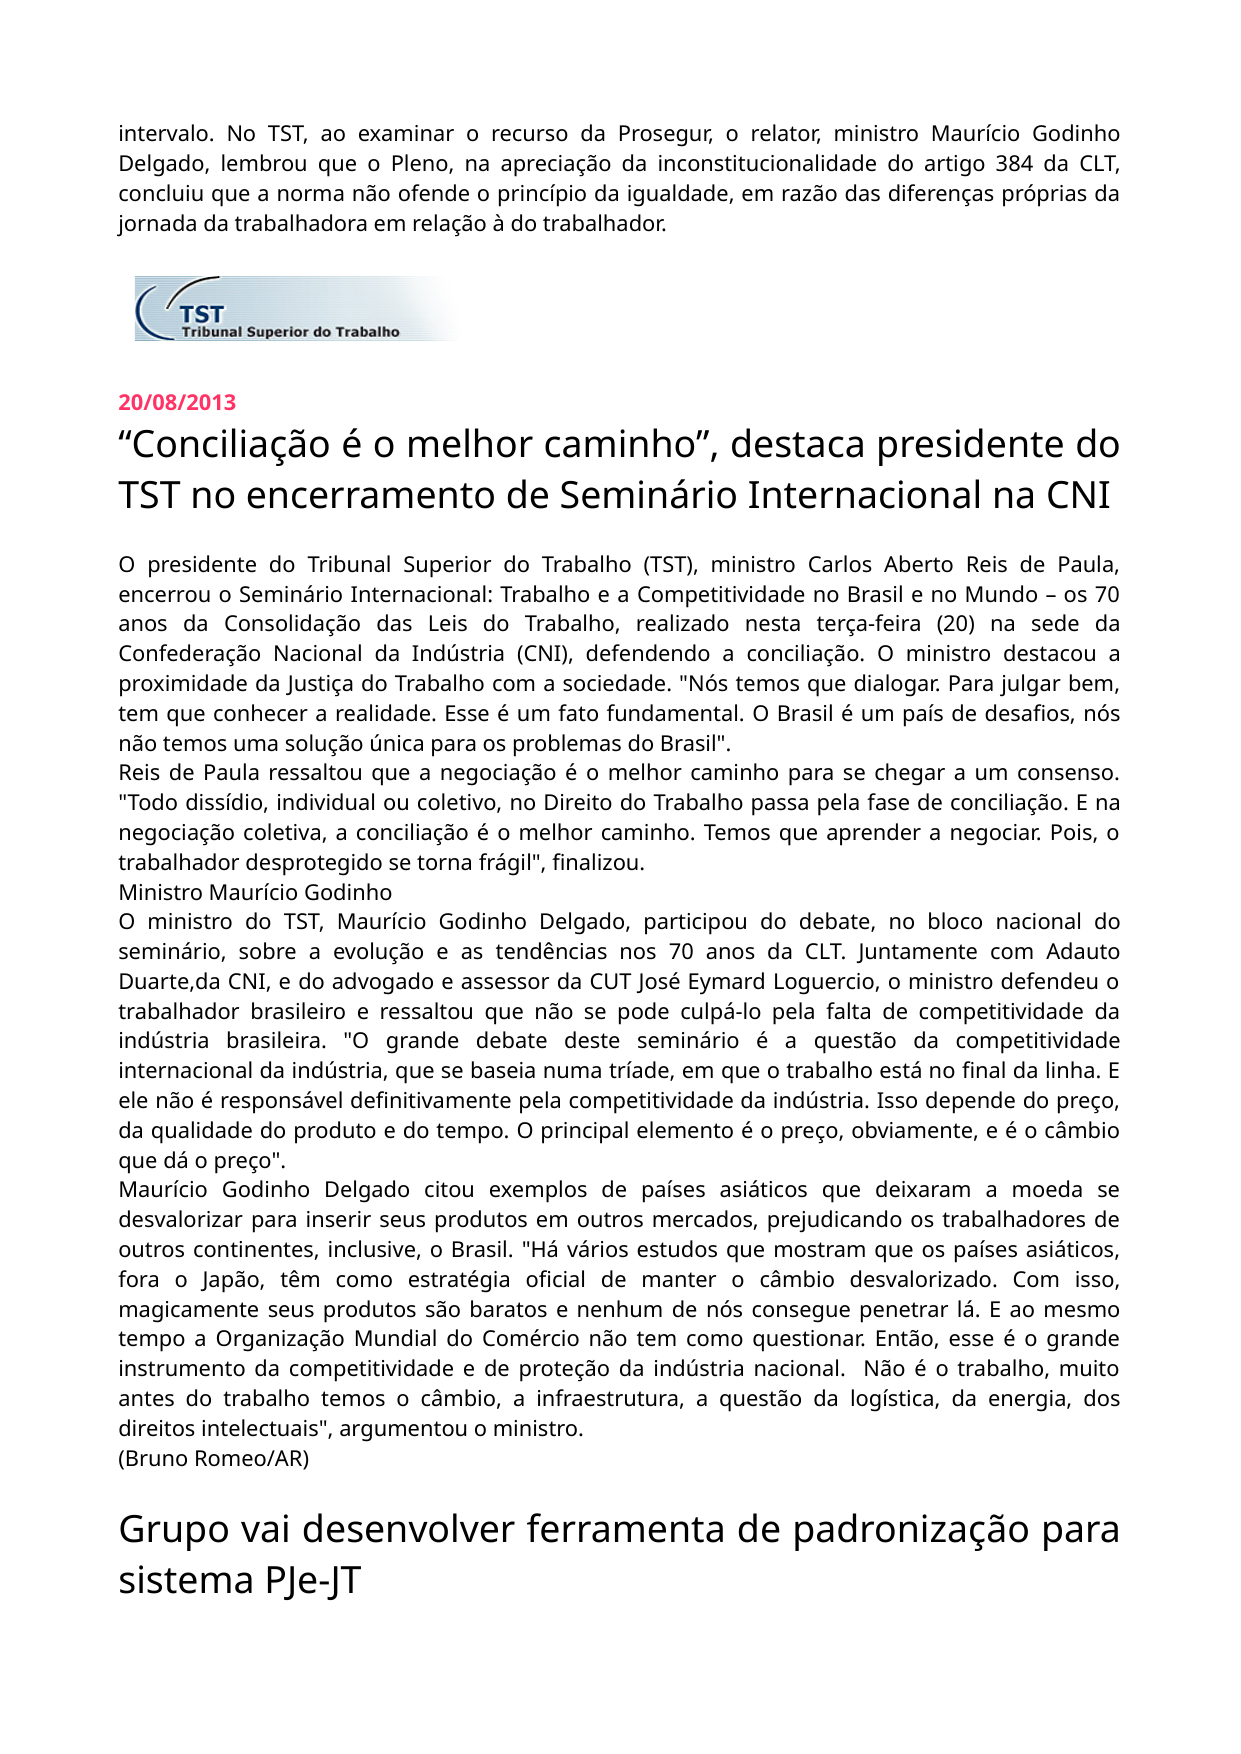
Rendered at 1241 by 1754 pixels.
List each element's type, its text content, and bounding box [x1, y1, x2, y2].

text Reis de Paula ressaltou que a negociação é o melhor caminho para se chegar a um consenso. "Todo dissídio, individual ou coletivo, no Direito do Trabalho passa pela fase de conciliação. E na negociação coletiva, a conciliação é o melhor caminho. Temos que aprender a negociar. Pois, o trabalhador desprotegido se torna frágil", finalizou. [118, 757, 1122, 876]
picture [134, 276, 477, 342]
text (Bruno Romeo/AR) [118, 1442, 1122, 1472]
text Grupo vai desenvolver ferramenta de padronização para sistema PJe-JT [118, 1502, 1122, 1604]
text intervalo. No TST, ao examinar o recurso da Prosegur, o relator, ministro Maurício Godinho Delgado, lembrou que o Pleno, na apreciação da inconstitucionalidade do artigo 384 da CLT, concluiu que a norma não ofende o princípio da igualdade, em razão das diferenças próprias da jornada da trabalhadora em relação à do trabalhador. [118, 118, 1122, 237]
text 20/08/2013 [118, 387, 1122, 417]
text Maurício Godinho Delgado citou exemplos de países asiáticos que deixaram a moeda se desvalorizar para inserir seus produtos em outros mercados, prejudicando os trabalhadores de outros continentes, inclusive, o Brasil. "Há vários estudos que mostram que os países asiáticos, fora o Japão, têm como estratégia oficial de manter o câmbio desvalorizado. Com isso, magicamente seus produtos são baratos e nenhum de nós consegue penetrar lá. E ao mesmo tempo a Organização Mundial do Comércio não tem como questionar. Então, esse é o grande instrumento da competitividade e de proteção da indústria nacional. Não é o trabalho, muito antes do trabalho temos o câmbio, a infraestrutura, a questão da logística, da energia, dos direitos intelectuais", argumentou o ministro. [118, 1174, 1122, 1442]
text O ministro do TST, Maurício Godinho Delgado, participou do debate, no bloco nacional do seminário, sobre a evolução e as tendências nos 70 anos da CLT. Juntamente com Adauto Duarte,da CNI, e do advogado e assessor da CUT José Eymard Loguercio, o ministro defendeu o trabalhador brasileiro e ressaltou que não se pode culpá-lo pela falta de competitividade da indústria brasileira. "O grande debate deste seminário é a questão da competitividade internacional da indústria, que se baseia numa tríade, em que o trabalho está no final da linha. E ele não é responsável definitivamente pela competitividade da indústria. Isso depende do preço, da qualidade do produto e do tempo. O principal elemento é o preço, obviamente, e é o câmbio que dá o preço". [118, 906, 1122, 1174]
text Ministro Maurício Godinho [118, 876, 1122, 906]
text O presidente do Tribunal Superior do Trabalho (TST), ministro Carlos Aberto Reis de Paula, encerrou o Seminário Internacional: Trabalho e a Competitividade no Brasil e no Mundo – os 70 anos da Consolidação das Leis do Trabalho, realizado nesta terça-feira (20) na sede da Confederação Nacional da Indústria (CNI), defendendo a conciliação. O ministro destacou a proximidade da Justiça do Trabalho com a sociedade. "Nós temos que dialogar. Para julgar bem, tem que conhecer a realidade. Esse é um fato fundamental. O Brasil é um país de desafios, nós não temos uma solução única para os problemas do Brasil". [118, 549, 1122, 757]
text “Conciliação é o melhor caminho”, destaca presidente do TST no encerramento de Seminário Internacional na CNI [118, 417, 1122, 519]
